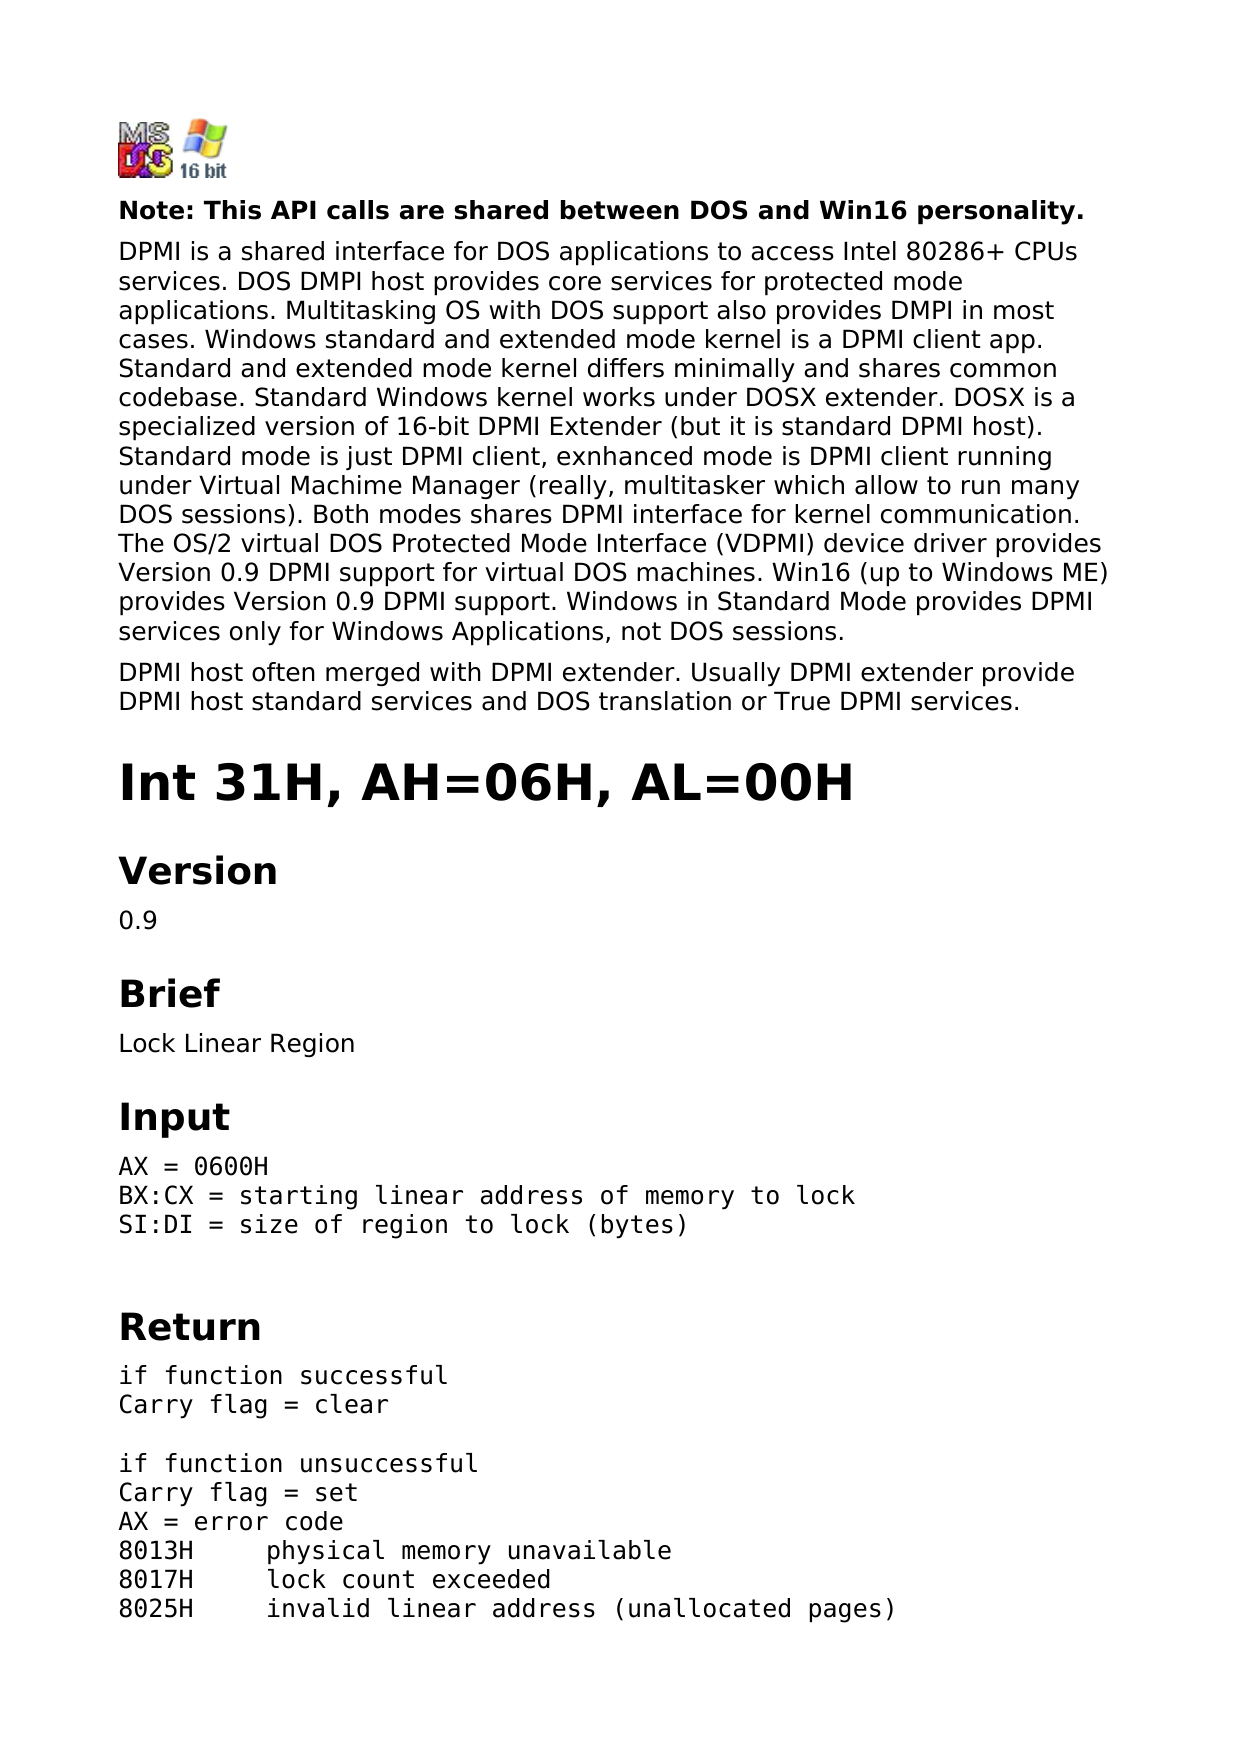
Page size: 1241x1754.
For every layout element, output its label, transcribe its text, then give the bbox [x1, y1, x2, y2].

text DPMI host often merged with DPMI extender. Usually DPMI extender provide DPMI host standard services and DOS translation or True DPMI services. [118, 658, 1122, 717]
text 0.9 [118, 906, 1122, 935]
text Lock Linear Region [118, 1029, 1122, 1058]
subtitle Version [118, 850, 1122, 894]
subtitle Input [118, 1096, 1122, 1139]
text if function successful Carry flag = clear if function unsuccessful Carry flag = set AX = error code 8013H physical memory unavailable 8017H lock count exceeded 8025H invalid linear address (unallocated pages) [118, 1361, 1122, 1624]
subtitle Return [118, 1305, 1122, 1349]
picture [180, 118, 228, 178]
text AX = 0600H BX:CX = starting linear address of memory to lock SI:DI = size of region to lock (bytes) [118, 1152, 1122, 1268]
text Note: This API calls are shared between DOS and Win16 personality. [118, 196, 1122, 225]
subtitle Brief [118, 973, 1122, 1016]
text DPMI is a shared interface for DOS applications to access Intel 80286+ CPUs services. DOS DMPI host provides core services for protected mode applications. Multitasking OS with DOS support also provides DMPI in most cases. Windows standard and extended mode kernel is a DPMI client app. Standard and extended mode kernel differs minimally and shares common codebase. Standard Windows kernel works under DOSX extender. DOSX is a specialized version of 16-bit DPMI Extender (but it is standard DPMI host). Standard mode is just DPMI client, exnhanced mode is DPMI client running under Virtual Machime Manager (really, multitasker which allow to run many DOS sessions). Both modes shares DPMI interface for kernel communication. The OS/2 virtual DOS Protected Mode Interface (VDPMI) device driver provides Version 0.9 DPMI support for virtual DOS machines. Win16 (up to Windows ME) provides Version 0.9 DPMI support. Windows in Standard Mode provides DPMI services only for Windows Applications, not DOS sessions. [118, 238, 1122, 646]
subtitle Int 31H, AH=06H, AL=00H [118, 754, 1122, 812]
picture [118, 122, 173, 178]
